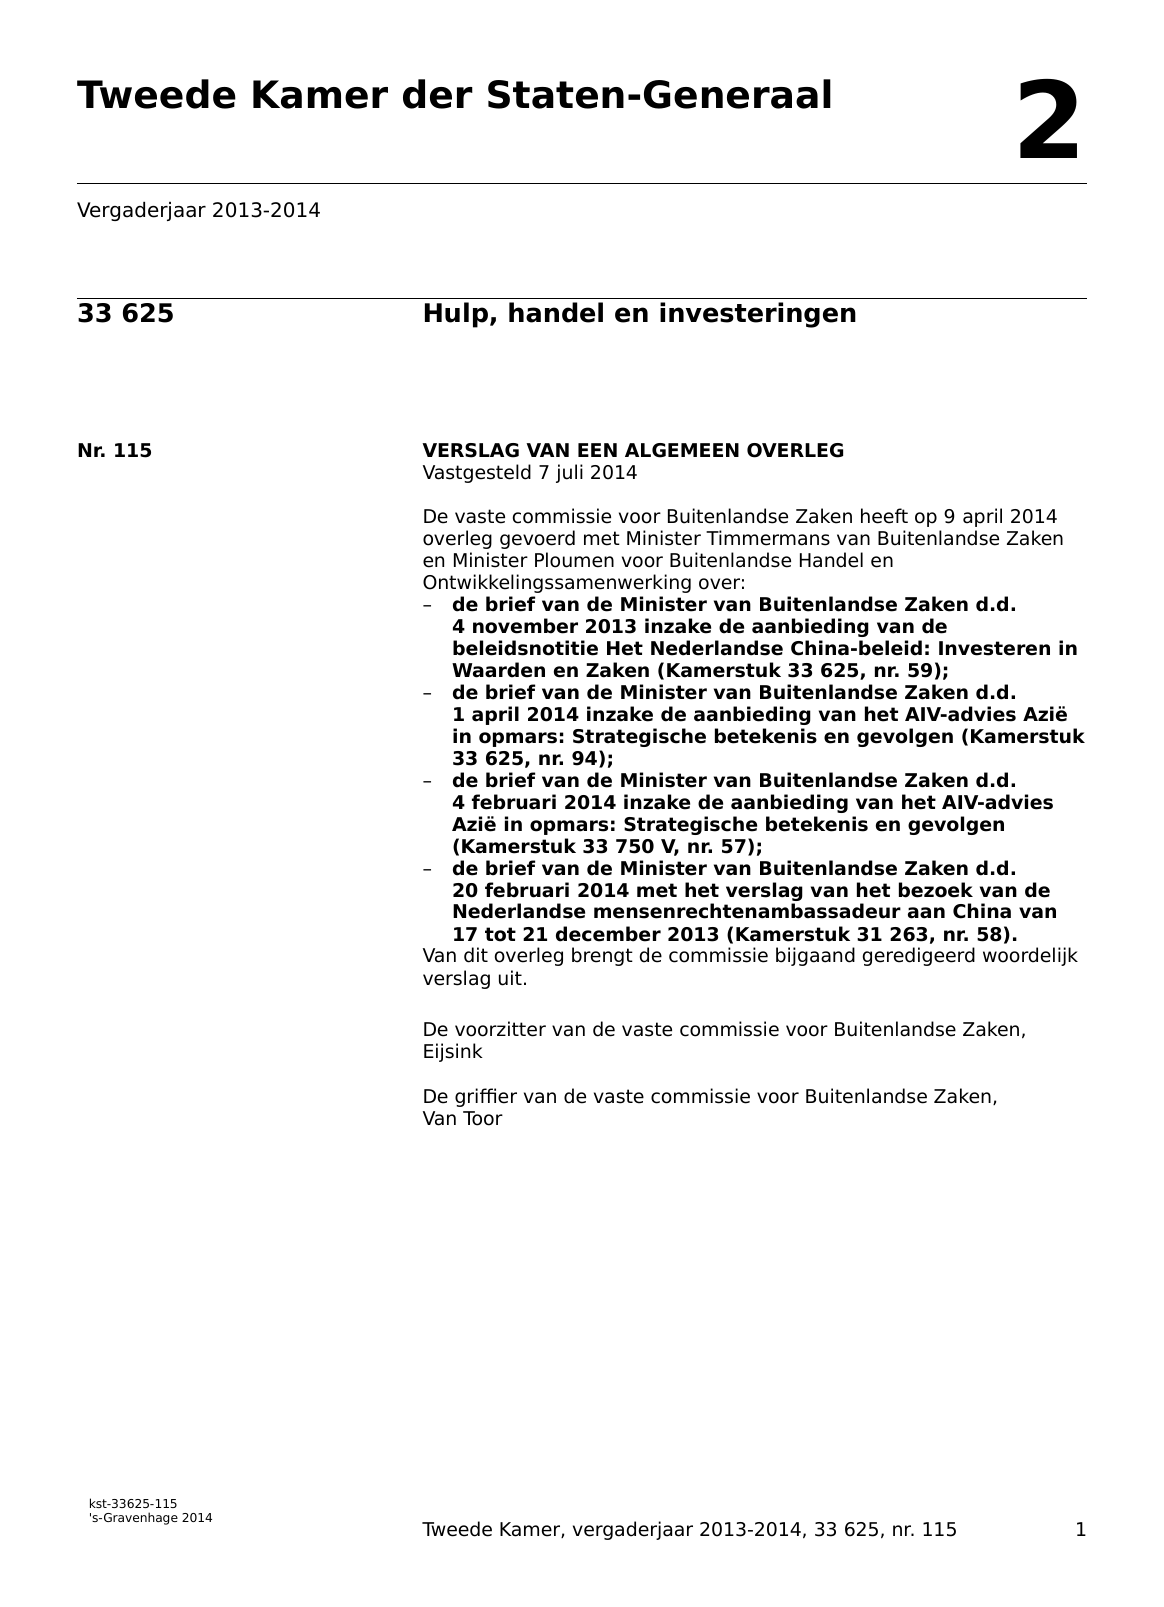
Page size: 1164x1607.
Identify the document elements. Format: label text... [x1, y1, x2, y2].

text – de brief van de Minister van Buitenlandse Zaken d.d. 20 februari 2014 met het verslag van het bezoek van de Nederlandse mensenrechtenambassadeur aan China van 17 tot 21 december 2013 (Kamerstuk 31 263, nr. 58). [422, 857, 1087, 945]
text De voorzitter van de vaste commissie voor Buitenlandse Zaken, Eijsink [422, 1019, 1087, 1063]
text De vaste commissie voor Buitenlandse Zaken heeft op 9 april 2014 overleg gevoerd met Minister Timmermans van Buitenlandse Zaken en Minister Ploumen voor Buitenlandse Handel en Ontwikkelingssamenwerking over: [422, 506, 1087, 594]
table_cell Vergaderjaar 2013-2014 [77, 184, 1087, 298]
text De griffier van de vaste commissie voor Buitenlandse Zaken, Van Toor [422, 1086, 1087, 1129]
subtitle Nr. 115 VERSLAG VAN EEN ALGEMEEN OVERLEG [77, 440, 1087, 462]
table_header 2 [886, 59, 1087, 183]
subtitle 33 625 Hulp, handel en investeringen [77, 299, 1087, 329]
text kst-33625-115 [88, 1497, 323, 1511]
text 's-Gravenhage 2014 [88, 1511, 323, 1525]
text – de brief van de Minister van Buitenlandse Zaken d.d. 1 april 2014 inzake de aanbieding van het AIV-advies Azië in opmars: Strategische betekenis en gevolgen (Kamerstuk 33 625, nr. 94); [422, 682, 1087, 769]
text Van dit overleg brengt de commissie bijgaand geredigeerd woordelijk verslag uit. [422, 945, 1087, 989]
text – de brief van de Minister van Buitenlandse Zaken d.d. 4 februari 2014 inzake de aanbieding van het AIV-advies Azië in opmars: Strategische betekenis en gevolgen (Kamerstuk 33 750 V, nr. 57); [422, 769, 1087, 857]
table_header Tweede Kamer der Staten-Generaal [77, 59, 886, 183]
text Vastgesteld 7 juli 2014 [422, 462, 1087, 484]
text – de brief van de Minister van Buitenlandse Zaken d.d. 4 november 2013 inzake de aanbieding van de beleidsnotitie Het Nederlandse China-beleid: Investeren in Waarden en Zaken (Kamerstuk 33 625, nr. 59); [422, 594, 1087, 682]
